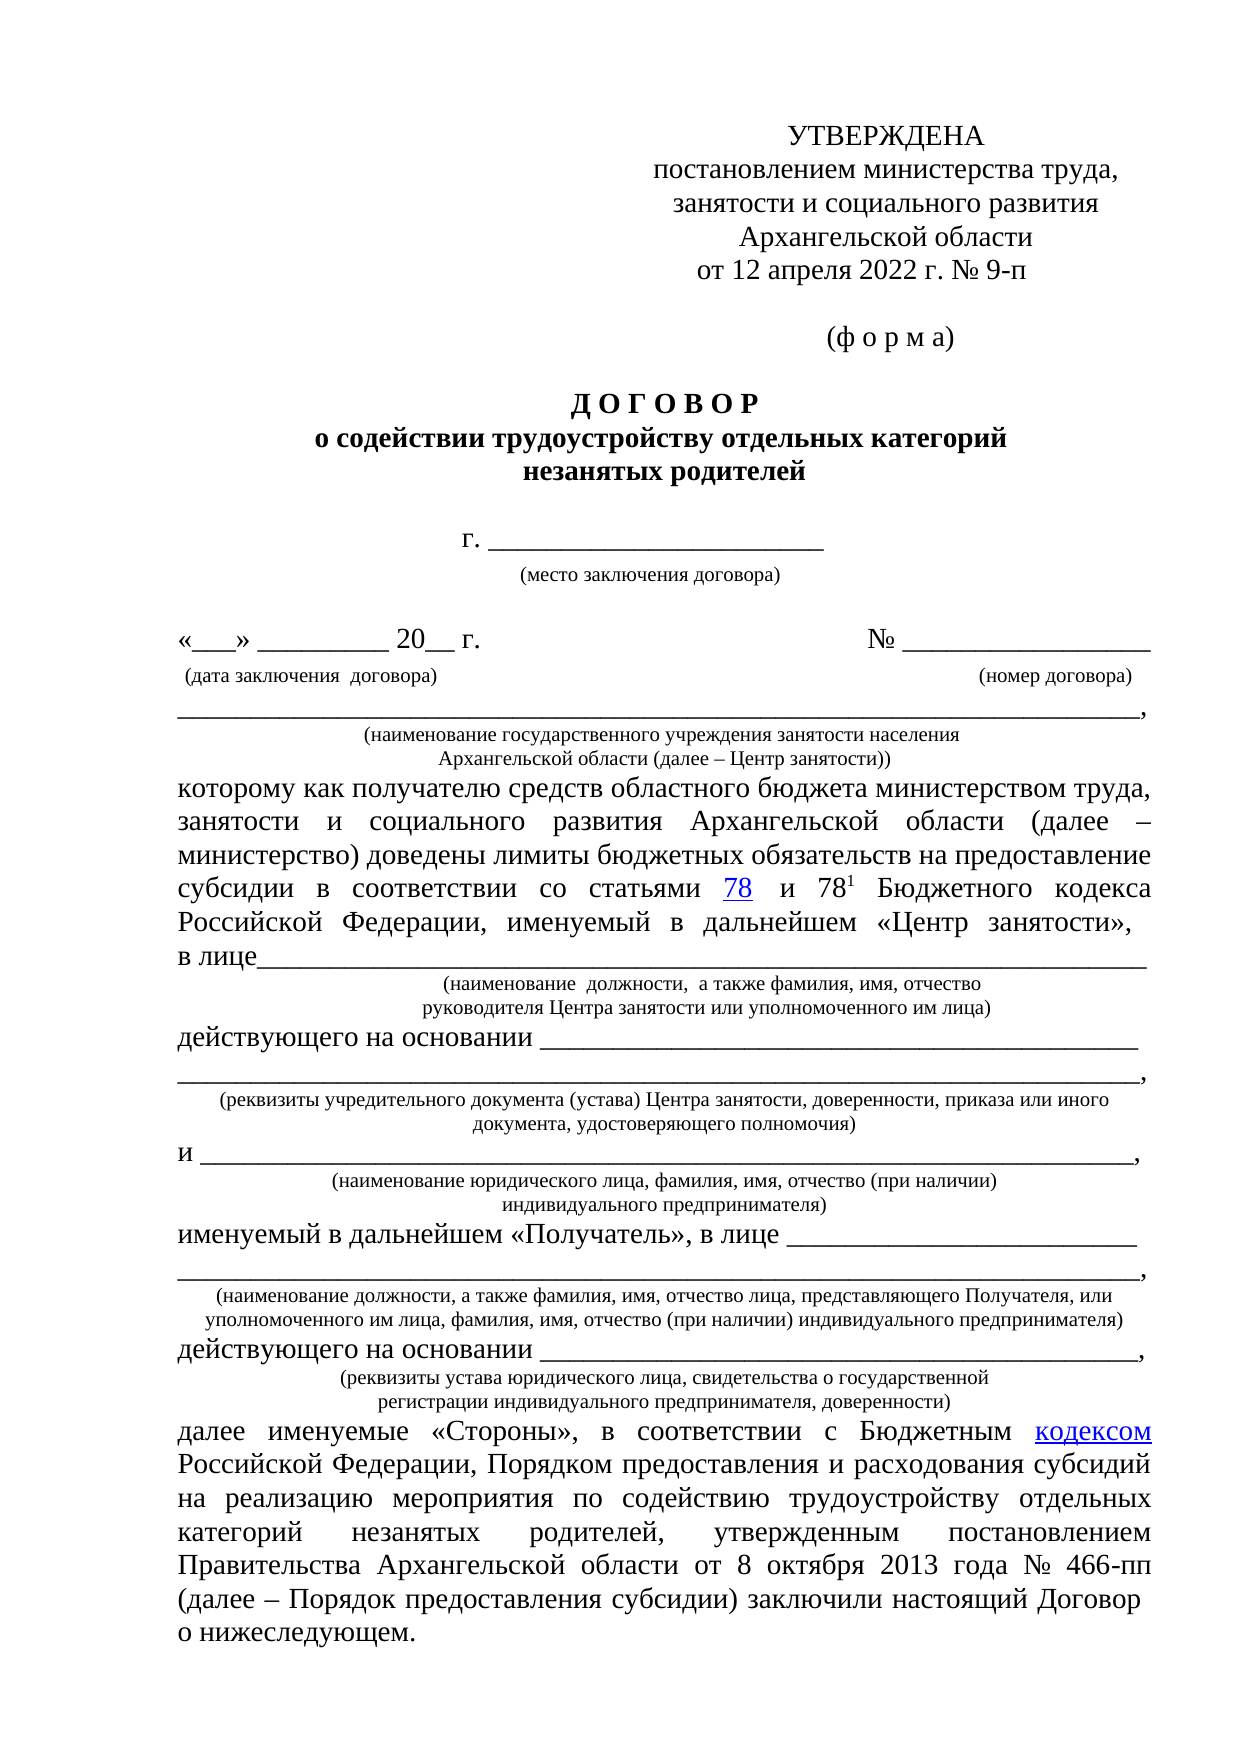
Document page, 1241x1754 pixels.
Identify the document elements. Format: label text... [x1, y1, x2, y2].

text (наименование государственного учреждения занятости населения Архангельской области (далее – Центр занятости)) [177, 722, 1152, 770]
text (дата заключения договора) (номер договора) [177, 655, 1152, 688]
text (место заключения договора) [177, 554, 1152, 588]
text действующего на основании _________________________________________, [177, 1331, 1152, 1365]
text Д О Г О В О Р [177, 386, 1152, 420]
text «___» _________ 20__ г. № _________________ [177, 621, 1152, 655]
text __________________________________________________________________, [177, 1250, 1152, 1283]
text от 12 апреля 2022 г. № 9-п [177, 252, 1152, 286]
text действующего на основании _________________________________________ [177, 1019, 1152, 1053]
text __________________________________________________________________, [177, 688, 1152, 722]
text индивидуального предпринимателя) [177, 1192, 1152, 1216]
text (реквизиты учредительного документа (устава) Центра занятости, доверенности, приказа или иного документа, удостоверяющего полномочия) [177, 1086, 1152, 1134]
text далее именуемые «Стороны», в соответствии с Бюджетным кодексом Российской Федерации, Порядком предоставления и расходования субсидий на реализацию мероприятия по содействию трудоустройству отдельных категорий незанятых родителей, утвержденным постановлением Правительства Архангельской области от 8 октября 2013 года № 466-пп (далее – Порядок предоставления субсидии) заключили настоящий Договор о нижеследующем. [177, 1413, 1152, 1648]
text которому как получателю средств областного бюджета министерством труда, занятости и социального развития Архангельской области (далее – министерство) доведены лимиты бюджетных обязательств на предоставление субсидии в соответствии со статьями 78 и 781 Бюджетного кодекса Российской Федерации, именуемый в дальнейшем «Центр занятости», в лице_____________________________________________________________ [177, 770, 1152, 971]
text (наименование должности, а также фамилия, имя, отчество лица, представляющего Получателя, или уполномоченного им лица, фамилия, имя, отчество (при наличии) индивидуального предпринимателя) [177, 1283, 1152, 1331]
text (ф о р м а) [177, 319, 1152, 353]
text постановлением министерства труда, занятости и социального развития Архангельской области [620, 152, 1152, 252]
text и ________________________________________________________________, [177, 1134, 1152, 1168]
text г. _______________________ [177, 521, 1152, 554]
text о содействии трудоустройству отдельных категорий незанятых родителей [177, 420, 1152, 487]
text (наименование юридического лица, фамилия, имя, отчество (при наличии) [177, 1168, 1152, 1192]
text руководителя Центра занятости или уполномоченного им лица) [177, 995, 1152, 1019]
text (наименование должности, а также фамилия, имя, отчество [177, 971, 1152, 995]
text __________________________________________________________________, [177, 1053, 1152, 1086]
text регистрации индивидуального предпринимателя, доверенности) [177, 1389, 1152, 1413]
text именуемый в дальнейшем «Получатель», в лице ________________________ [177, 1216, 1152, 1250]
text УТВЕРЖДЕНА [546, 118, 1152, 152]
text (реквизиты устава юридического лица, свидетельства о государственной [177, 1365, 1152, 1389]
